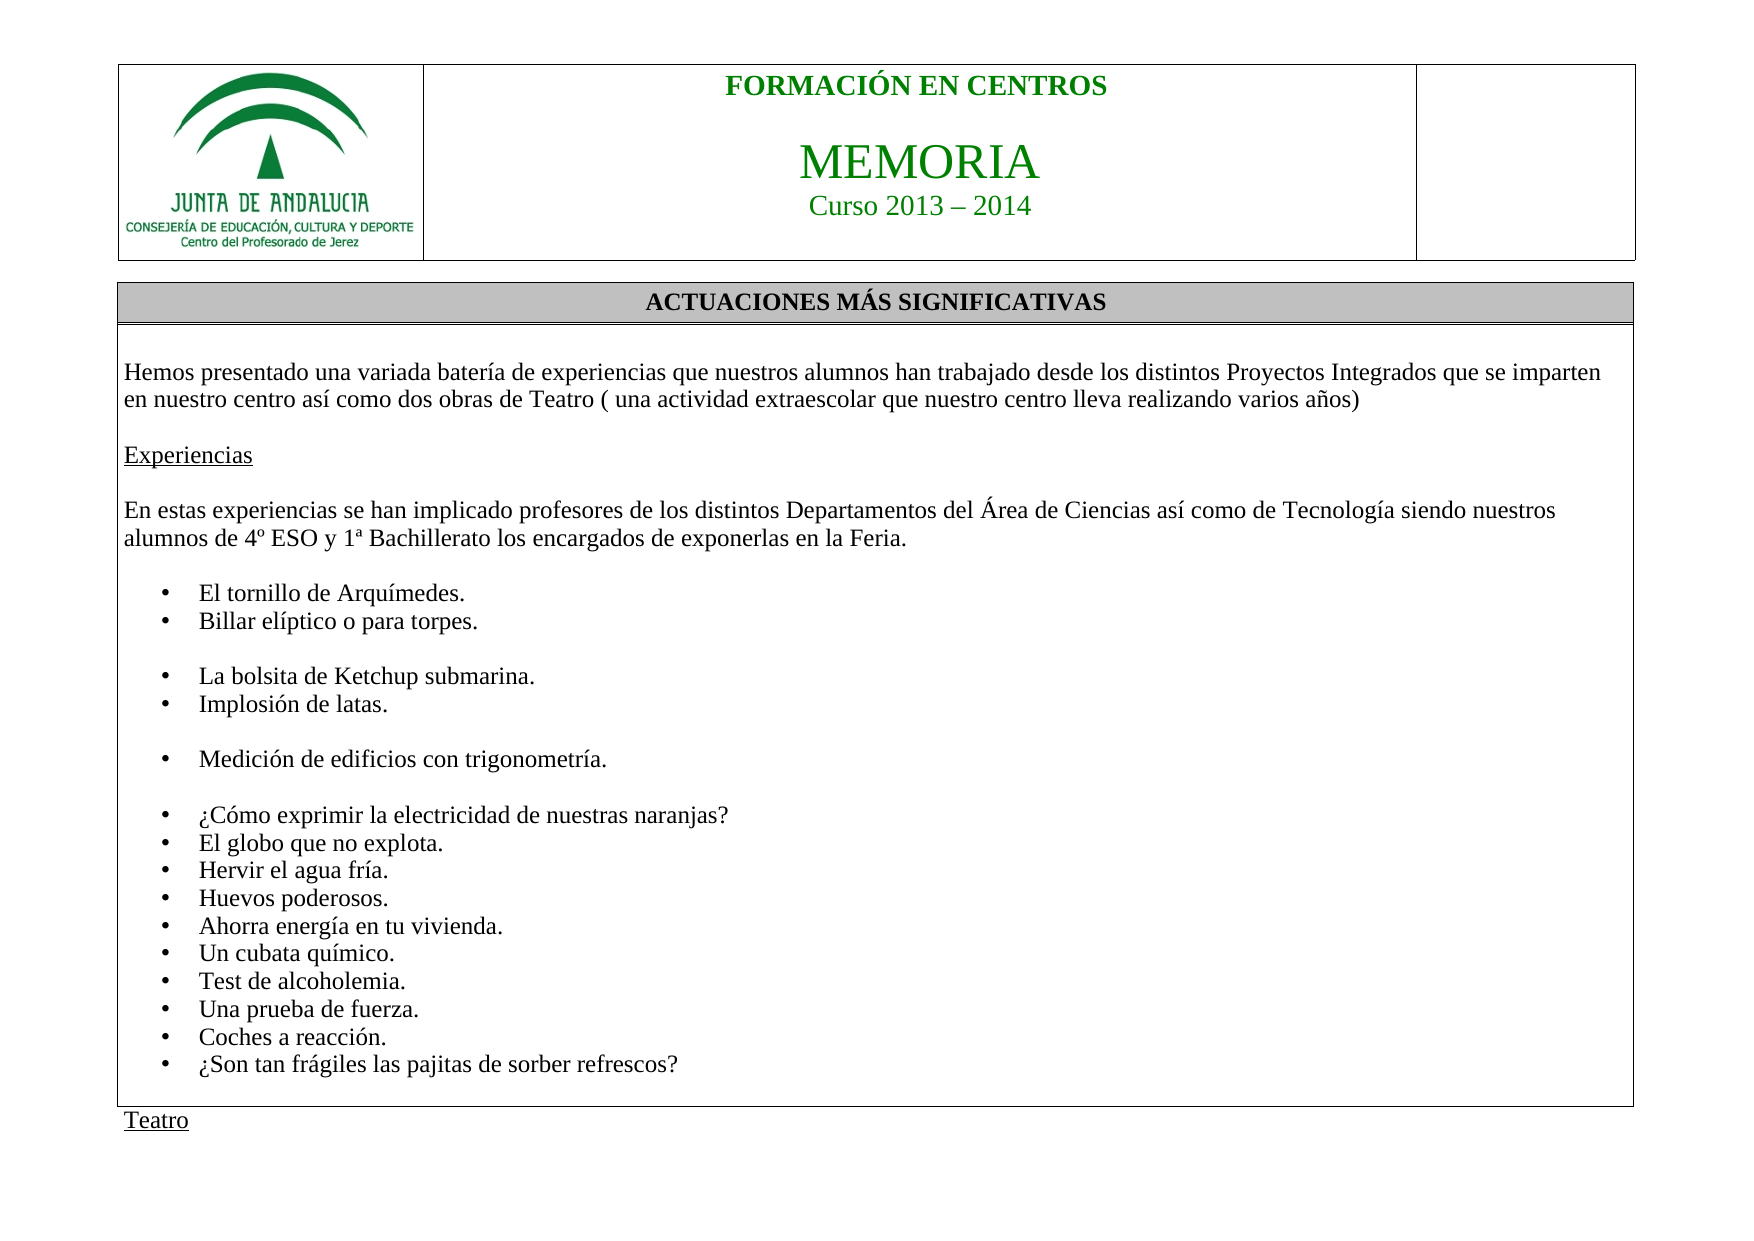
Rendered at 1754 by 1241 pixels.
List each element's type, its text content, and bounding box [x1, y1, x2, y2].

picture [123, 69, 418, 252]
table_cell Hemos presentado una variada batería de experiencias que nuestros alumnos han trabajado desde los distintos Proyectos Integrados que se imparten en nuestro centro así como dos obras de Teatro ( una actividad extraescolar que nuestro centro lleva realizando varios años) Experiencias En estas experiencias se han implicado profesores de los distintos Departamentos del Área de Ciencias así como de Tecnología siendo nuestros alumnos de 4º ESO y 1ª Bachillerato los encargados de exponerlas en la Feria. El tornillo de Arquímedes. Billar elíptico o para torpes. La bolsita de Ketchup submarina. Implosión de latas. Medición de edificios con trigonometría. ¿Cómo exprimir la electricidad de nuestras naranjas? El globo que no explota. Hervir el agua fría. Huevos poderosos. Ahorra energía en tu vivienda. Un cubata químico. Test de alcoholemia. Una prueba de fuerza. Coches a reacción. ¿Son tan frágiles las pajitas de sorber refrescos? Teatro En la carpa se han representado dos obras de teatro dirigidas por la profesora Judith Lobato y en la que han participado numerosos alumnos de 4º. A “ A ESO. “Agencia Ciencia” “El teatro de los planetas” [118, 325, 1633, 1106]
table_header ACTUACIONES MÁS SIGNIFICATIVAS [118, 283, 1633, 322]
